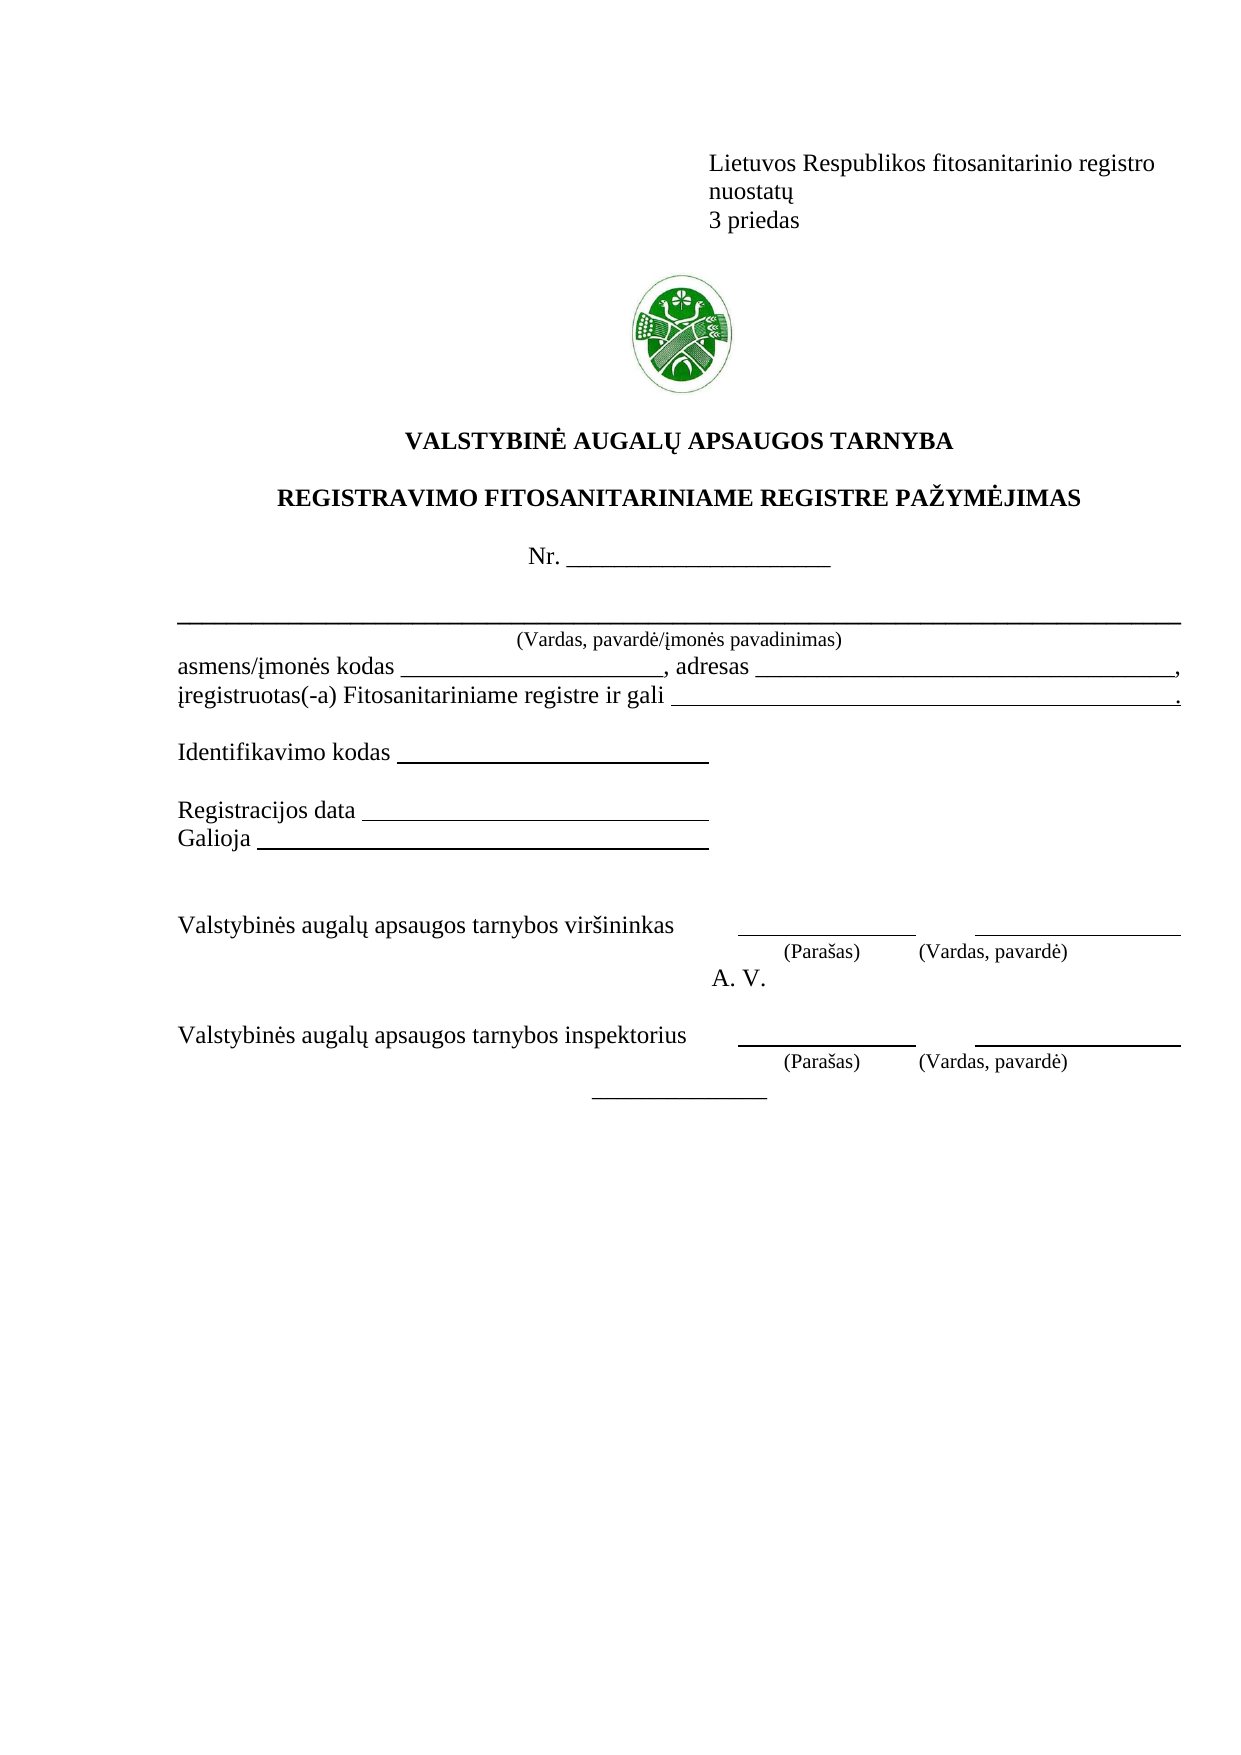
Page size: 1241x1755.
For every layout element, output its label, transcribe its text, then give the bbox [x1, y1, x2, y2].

text Valstybinės augalų apsaugos tarnybos viršininkas [177, 910, 1181, 938]
text VALSTYBINĖ AUGALŲ APSAUGOS TARNYBA [177, 426, 1181, 454]
text ______________ [177, 1073, 1181, 1102]
text A. V. [177, 963, 1181, 991]
text Valstybinės augalų apsaugos tarnybos inspektorius [177, 1020, 1181, 1049]
text REGISTRAVIMO FITOSANITARINIAME REGISTRE PAŽYMĖJIMAS [177, 483, 1181, 512]
text 3 priedas [177, 205, 1181, 234]
text Galioja [177, 823, 1181, 852]
text Lietuvos Respublikos fitosanitarinio registro [177, 148, 1181, 176]
text Registracijos data [177, 795, 1181, 823]
text (Parašas) (Vardas, pavardė) [177, 938, 1181, 963]
text nuostatų [177, 176, 1181, 205]
text (Parašas) (Vardas, pavardė) [177, 1049, 1181, 1073]
text asmens/įmonės kodas _____________________, adresas , [177, 651, 1181, 680]
text įregistruotas(-a) Fitosanitariniame registre ir gali . [177, 680, 1181, 708]
text (Vardas, pavardė/įmonės pavadinimas) [177, 627, 1181, 651]
text Nr. [177, 541, 1181, 569]
text Identifikavimo kodas [177, 737, 1181, 766]
